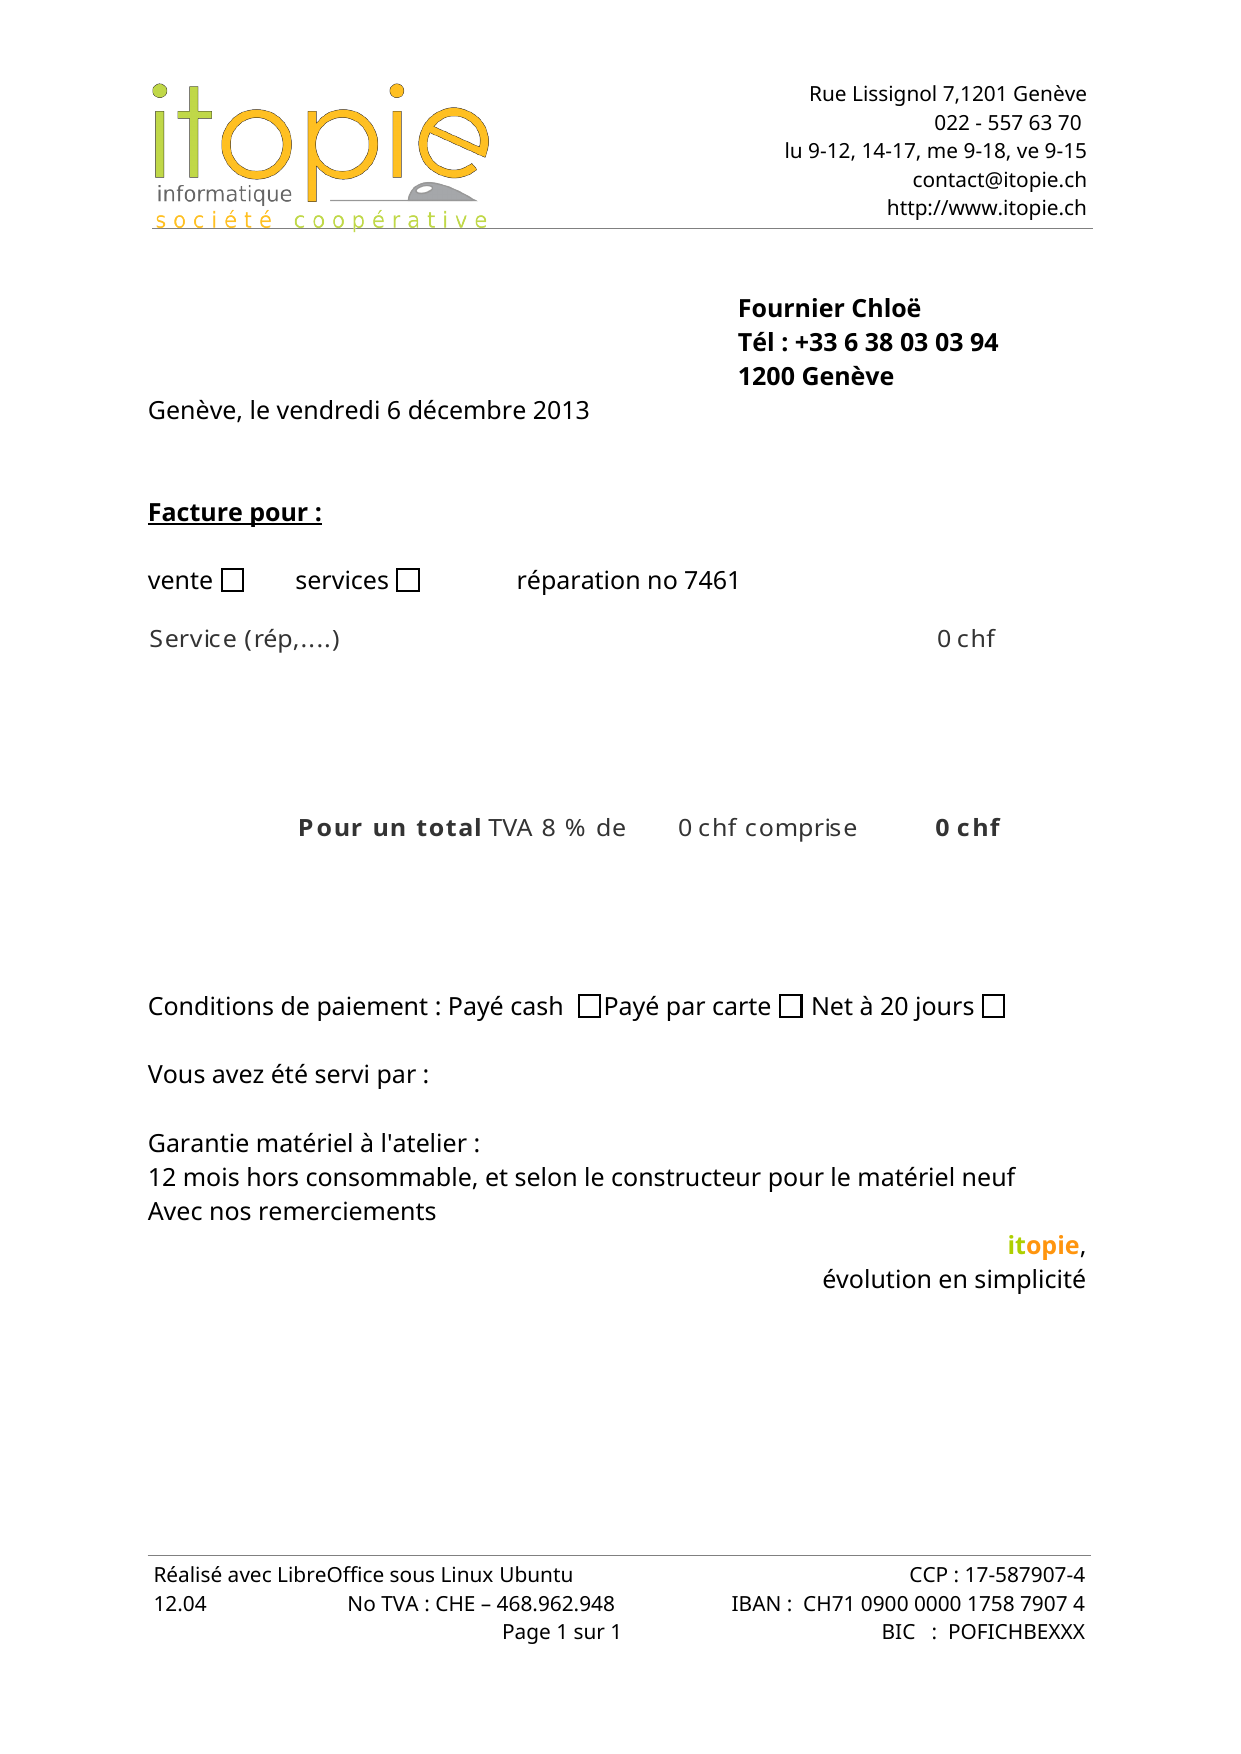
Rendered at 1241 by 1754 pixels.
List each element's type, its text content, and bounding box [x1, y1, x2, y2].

text Fournier Chloë [148, 290, 1093, 324]
text Garantie matériel à l'atelier : [148, 1125, 1093, 1159]
picture [138, 72, 500, 244]
text Facture pour : [148, 495, 1093, 529]
text Tél : +33 6 38 03 03 94 [148, 324, 1093, 358]
text itopie, [148, 1227, 1093, 1262]
text évolution en simplicité [148, 1262, 1093, 1296]
text Genève, le vendredi 6 décembre 2013 [148, 392, 1093, 427]
text Vous avez été servi par : [148, 1057, 1093, 1091]
text 1200 Genève [148, 358, 1093, 392]
text Avec nos remerciements [148, 1193, 1093, 1227]
text 12 mois hors consommable, et selon le constructeur pour le matériel neuf [148, 1159, 1093, 1193]
text vente services réparation no 7461 [148, 563, 1093, 597]
text Conditions de paiement : Payé cash Payé par carte Net à 20 jours [148, 989, 1093, 1023]
